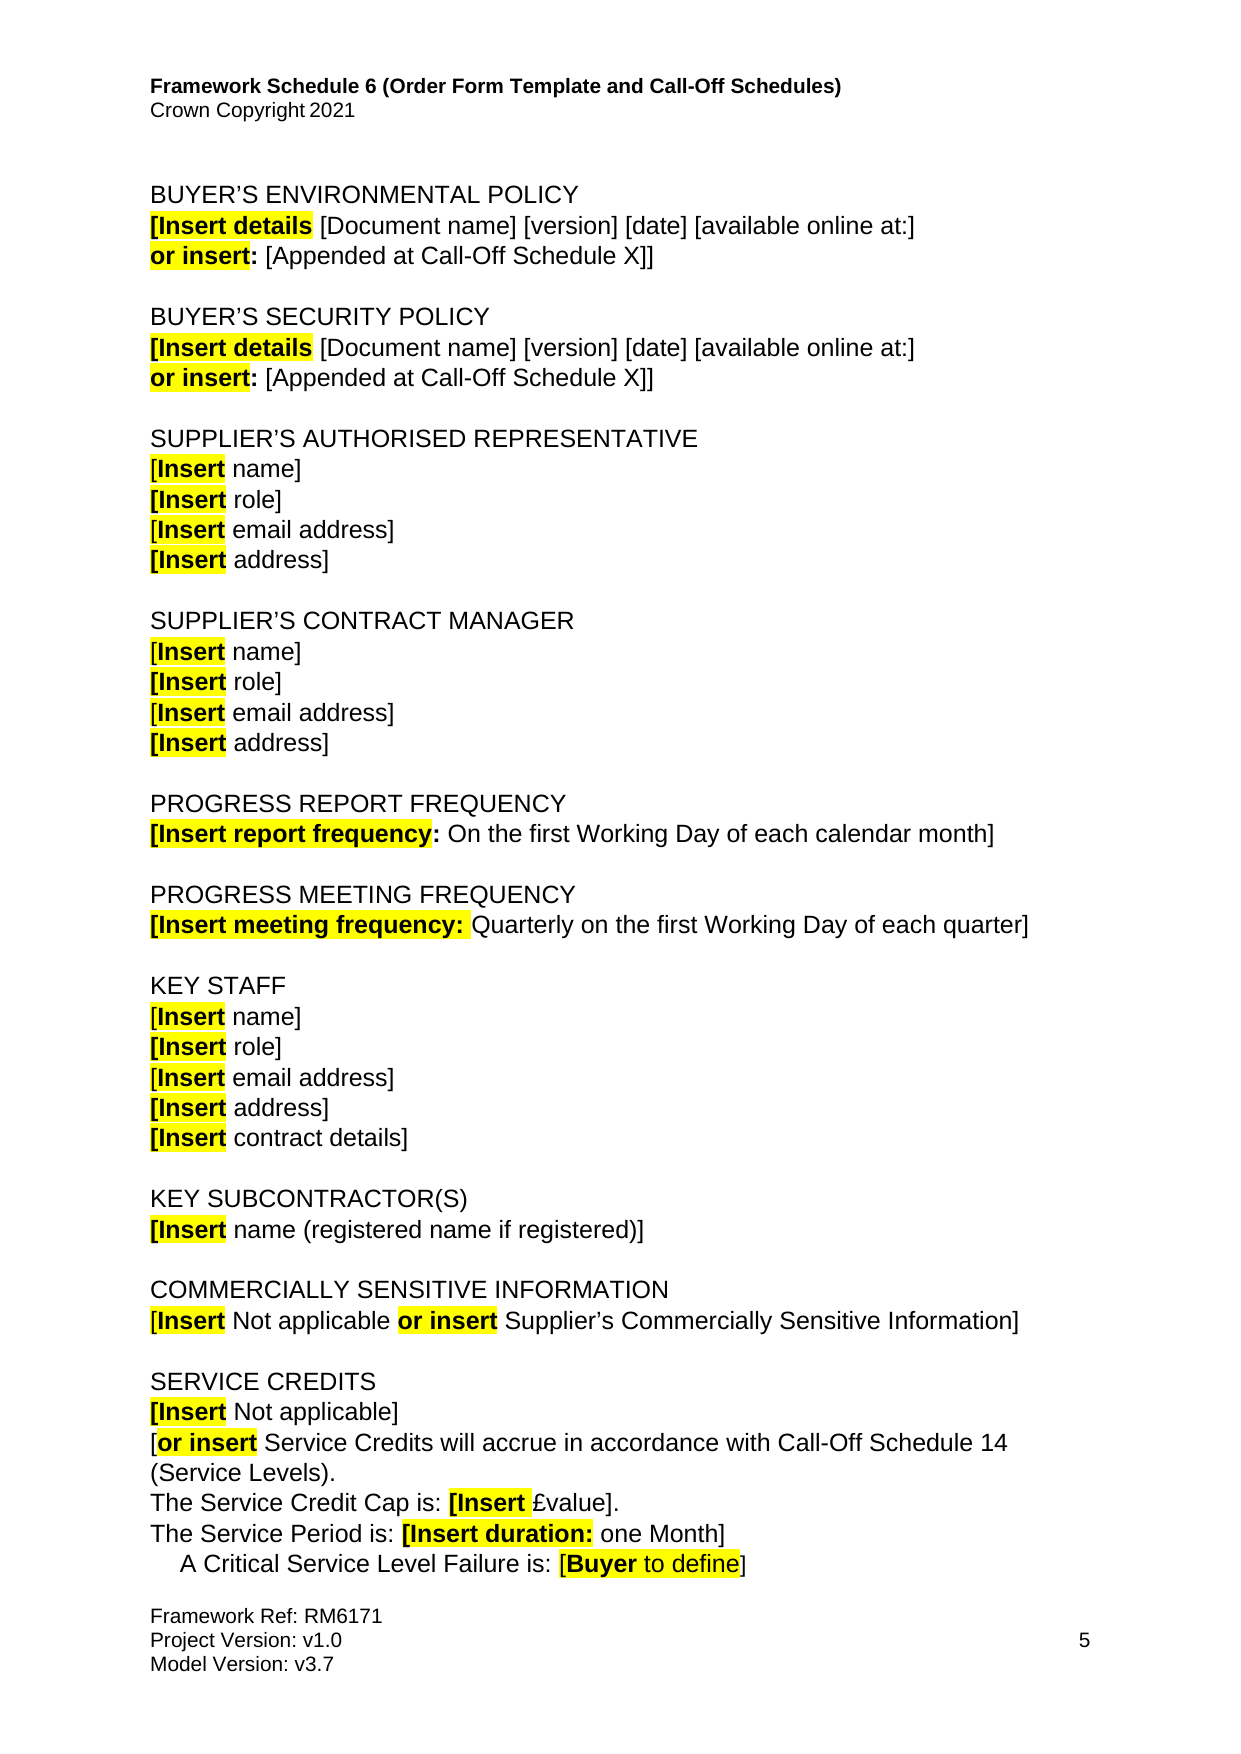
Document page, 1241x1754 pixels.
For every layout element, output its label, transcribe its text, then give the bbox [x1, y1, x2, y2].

text or insert: [Appended at Call-Off Schedule X]] [150, 363, 1090, 392]
text BUYER’S SECURITY POLICY [150, 302, 1090, 331]
text [Insert email address] [150, 697, 1090, 726]
text [Insert email address] [150, 515, 1090, 544]
text SUPPLIER’S CONTRACT MANAGER [150, 606, 1090, 635]
text [Insert address] [150, 545, 1090, 574]
text [Insert contract details] [150, 1123, 1090, 1152]
text [Insert name (registered name if registered)] [150, 1214, 1090, 1243]
text [Insert meeting frequency: Quarterly on the first Working Day of each quarter] [150, 910, 1090, 939]
text [Insert address] [150, 728, 1090, 757]
text BUYER’S ENVIRONMENTAL POLICY [150, 180, 1090, 209]
text [Insert Not applicable or insert Supplier’s Commercially Sensitive Information] [150, 1306, 1090, 1334]
text [or insert Service Credits will accrue in accordance with Call-Off Schedule 14 (Service Levels). [150, 1427, 1090, 1487]
text COMMERCIALLY SENSITIVE INFORMATION [150, 1275, 1090, 1304]
text A Critical Service Level Failure is: [Buyer to define] [179, 1549, 1090, 1578]
text [Insert role] [150, 484, 1090, 513]
text PROGRESS REPORT FREQUENCY [150, 789, 1090, 817]
text [Insert name] [150, 1002, 1090, 1030]
text SUPPLIER’S AUTHORISED REPRESENTATIVE [150, 424, 1090, 452]
text [Insert name] [150, 637, 1090, 665]
text PROGRESS MEETING FREQUENCY [150, 880, 1090, 909]
text The Service Period is: [Insert duration: one Month] [150, 1519, 1090, 1547]
text [Insert details [Document name] [version] [date] [available online at:] [150, 211, 1090, 239]
text [Insert details [Document name] [version] [date] [available online at:] [150, 332, 1090, 361]
text or insert: [Appended at Call-Off Schedule X]] [150, 241, 1090, 270]
text [Insert role] [150, 667, 1090, 696]
text KEY SUBCONTRACTOR(S) [150, 1184, 1090, 1213]
text [Insert address] [150, 1093, 1090, 1122]
text [Insert Not applicable] [150, 1397, 1090, 1426]
text [Insert role] [150, 1032, 1090, 1061]
text [Insert email address] [150, 1062, 1090, 1091]
text SERVICE CREDITS [150, 1367, 1090, 1395]
text KEY STAFF [150, 971, 1090, 1000]
text [Insert name] [150, 454, 1090, 483]
text The Service Credit Cap is: [Insert £value]. [150, 1488, 1090, 1517]
text [Insert report frequency: On the first Working Day of each calendar month] [150, 819, 1090, 848]
